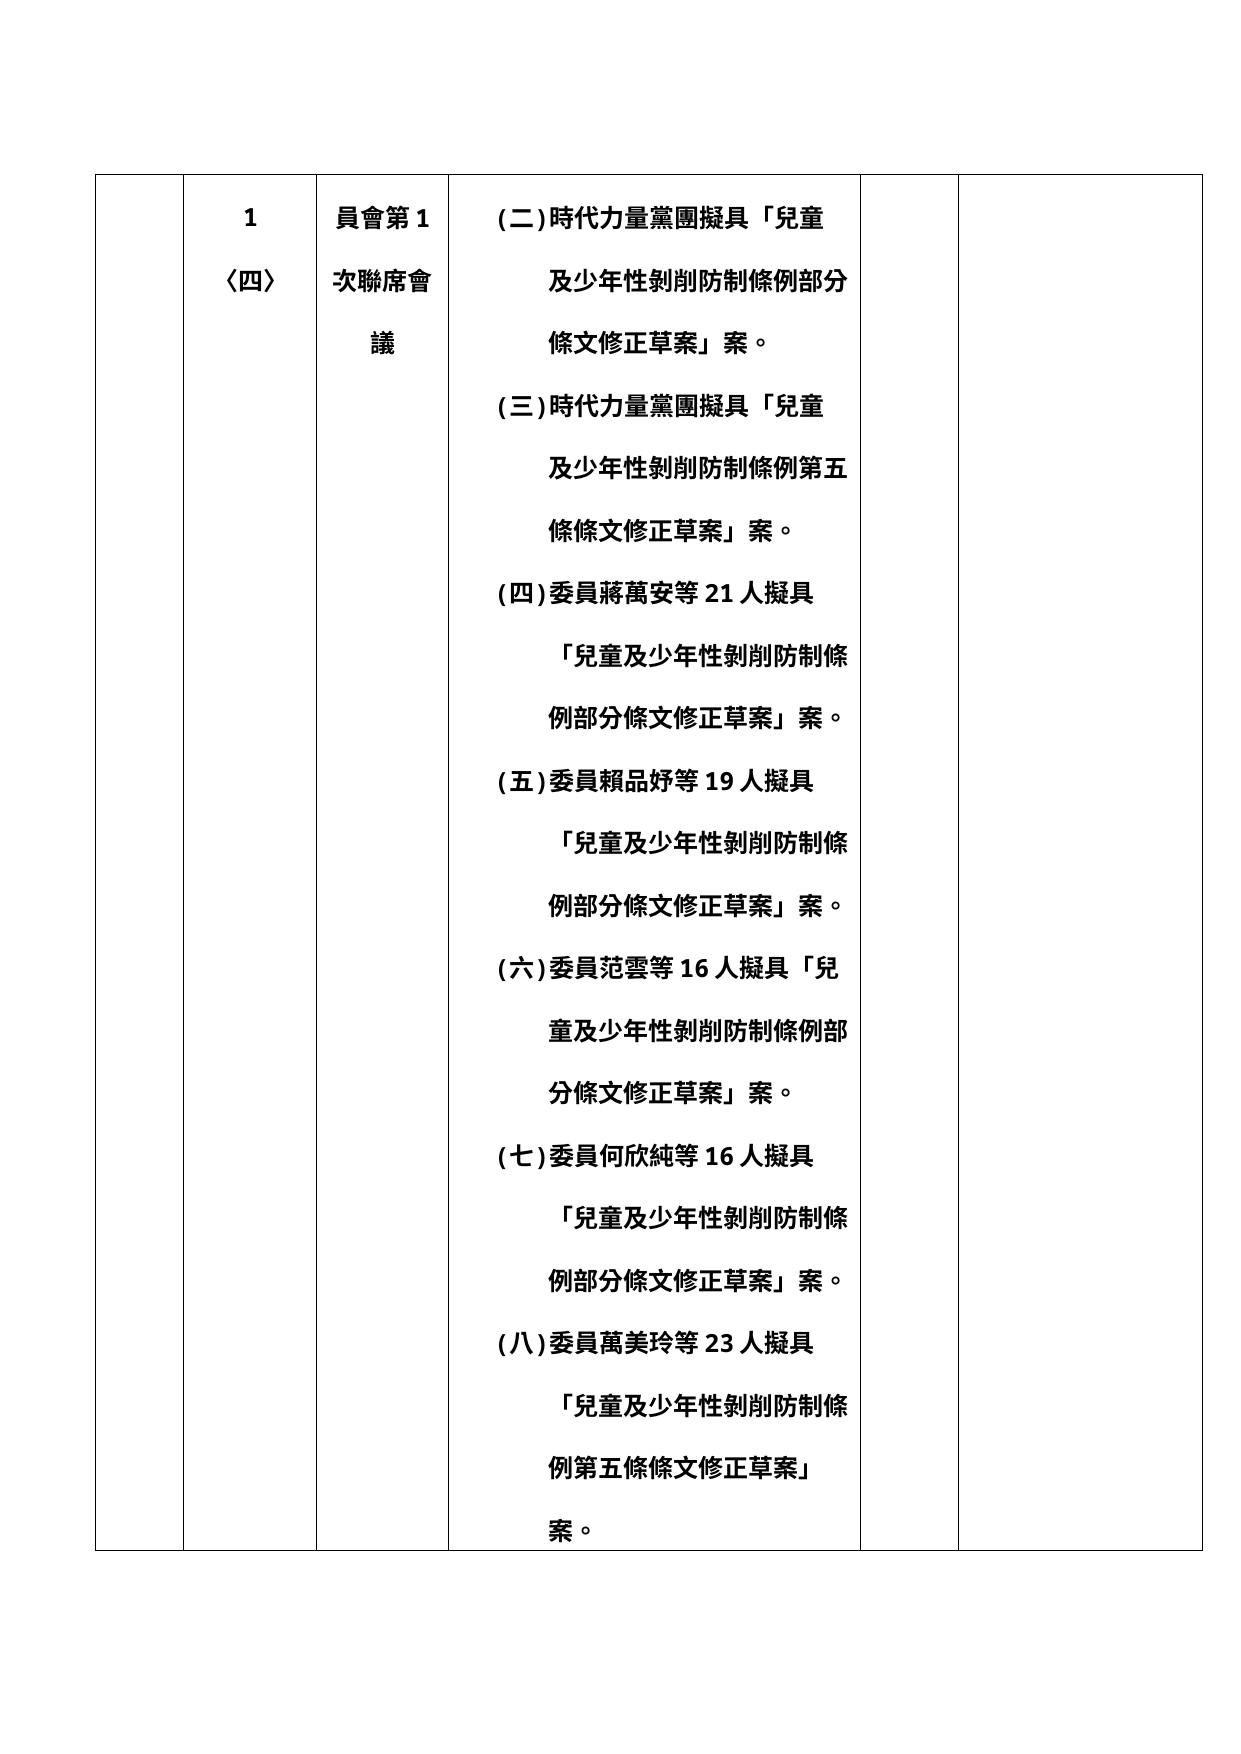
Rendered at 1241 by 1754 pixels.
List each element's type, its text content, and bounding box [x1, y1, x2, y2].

table_cell [959, 175, 1202, 1550]
table_cell 員會第1次聯席會議 [317, 175, 448, 1550]
table_cell 1 〈四〉 [184, 175, 316, 1550]
table_cell [861, 175, 958, 1550]
table_cell (二)時代力量黨團擬具「兒童及少年性剝削防制條例部分條文修正草案」案。 (三)時代力量黨團擬具「兒童及少年性剝削防制條例第五條條文修正草案」案。 (四)委員蔣萬安等21人擬具「兒童及少年性剝削防制條例部分條文修正草案」案。 (五)委員賴品妤等19人擬具「兒童及少年性剝削防制條例部分條文修正草案」案。 (六)委員范雲等16人擬具「兒童及少年性剝削防制條例部分條文修正草案」案。 (七)委員何欣純等16人擬具「兒童及少年性剝削防制條例部分條文修正草案」案。 (八)委員萬美玲等23人擬具「兒童及少年性剝削防制條例第五條條文修正草案」案。 [449, 175, 860, 1550]
table_cell [96, 175, 183, 1550]
